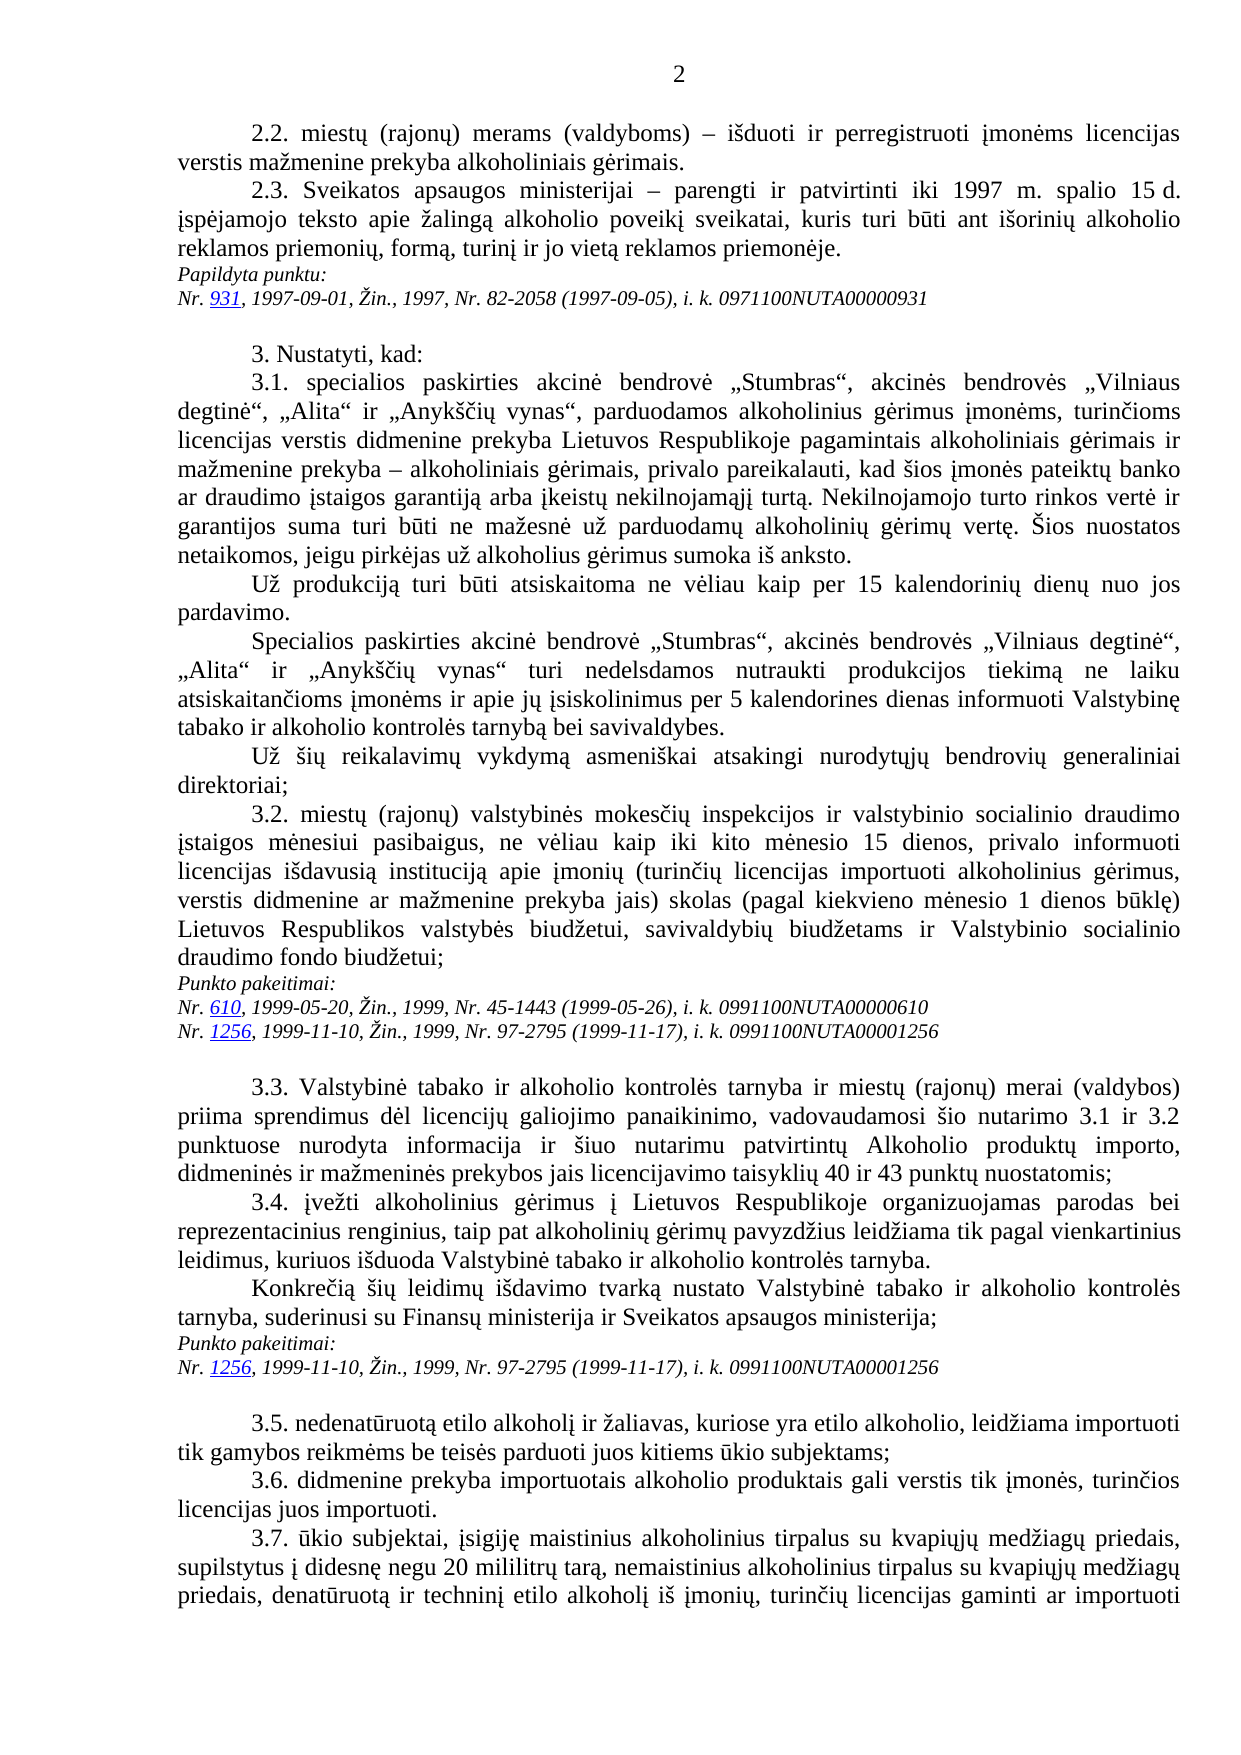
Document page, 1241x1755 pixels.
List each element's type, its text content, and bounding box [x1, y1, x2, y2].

text Nr. 610, 1999-05-20, Žin., 1999, Nr. 45-1443 (1999-05-26), i. k. 0991100NUTA00000610 [177, 995, 1181, 1019]
text Nr. 1256, 1999-11-10, Žin., 1999, Nr. 97-2795 (1999-11-17), i. k. 0991100NUTA00001256 [177, 1019, 1181, 1043]
text 3.4. įvežti alkoholinius gėrimus į Lietuvos Respublikoje organizuojamas parodas bei reprezentacinius renginius, taip pat alkoholinių gėrimų pavyzdžius leidžiama tik pagal vienkartinius leidimus, kuriuos išduoda Valstybinė tabako ir alkoholio kontrolės tarnyba. [177, 1187, 1181, 1273]
text Nr. 931, 1997-09-01, Žin., 1997, Nr. 82-2058 (1997-09-05), i. k. 0971100NUTA00000931 [177, 286, 1181, 310]
text 3.2. miestų (rajonų) valstybinės mokesčių inspekcijos ir valstybinio socialinio draudimo įstaigos mėnesiui pasibaigus, ne vėliau kaip iki kito mėnesio 15 dienos, privalo informuoti licencijas išdavusią instituciją apie įmonių (turinčių licencijas importuoti alkoholinius gėrimus, verstis didmenine ar mažmenine prekyba jais) skolas (pagal kiekvieno mėnesio 1 dienos būklę) Lietuvos Respublikos valstybės biudžetui, savivaldybių biudžetams ir Valstybinio socialinio draudimo fondo biudžetui; [177, 799, 1181, 971]
text 3.1. specialios paskirties akcinė bendrovė „Stumbras“, akcinės bendrovės „Vilniaus degtinė“, „Alita“ ir „Anykščių vynas“, parduodamos alkoholinius gėrimus įmonėms, turinčioms licencijas verstis didmenine prekyba Lietuvos Respublikoje pagamintais alkoholiniais gėrimais ir mažmenine prekyba – alkoholiniais gėrimais, privalo pareikalauti, kad šios įmonės pateiktų banko ar draudimo įstaigos garantiją arba įkeistų nekilnojamąjį turtą. Nekilnojamojo turto rinkos vertė ir garantijos suma turi būti ne mažesnė už parduodamų alkoholinių gėrimų vertę. Šios nuostatos netaikomos, jeigu pirkėjas už alkoholius gėrimus sumoka iš anksto. [177, 367, 1181, 569]
text Nr. 1256, 1999-11-10, Žin., 1999, Nr. 97-2795 (1999-11-17), i. k. 0991100NUTA00001256 [177, 1355, 1181, 1379]
text Konkrečią šių leidimų išdavimo tvarką nustato Valstybinė tabako ir alkoholio kontrolės tarnyba, suderinusi su Finansų ministerija ir Sveikatos apsaugos ministerija; [177, 1273, 1181, 1331]
text Papildyta punktu: [177, 262, 1181, 286]
text 3.6. didmenine prekyba importuotais alkoholio produktais gali verstis tik įmonės, turinčios licencijas juos importuoti. [177, 1465, 1181, 1523]
text Punkto pakeitimai: [177, 1331, 1181, 1355]
text 3.5. nedenatūruotą etilo alkoholį ir žaliavas, kuriose yra etilo alkoholio, leidžiama importuoti tik gamybos reikmėms be teisės parduoti juos kitiems ūkio subjektams; [177, 1408, 1181, 1465]
text 2.3. Sveikatos apsaugos ministerijai – parengti ir patvirtinti iki 1997 m. spalio 15 d. įspėjamojo teksto apie žalingą alkoholio poveikį sveikatai, kuris turi būti ant išorinių alkoholio reklamos priemonių, formą, turinį ir jo vietą reklamos priemonėje. [177, 176, 1181, 262]
text Specialios paskirties akcinė bendrovė „Stumbras“, akcinės bendrovės „Vilniaus degtinė“, „Alita“ ir „Anykščių vynas“ turi nedelsdamos nutraukti produkcijos tiekimą ne laiku atsiskaitančioms įmonėms ir apie jų įsiskolinimus per 5 kalendorines dienas informuoti Valstybinę tabako ir alkoholio kontrolės tarnybą bei savivaldybes. [177, 626, 1181, 741]
text 2.2. miestų (rajonų) merams (valdyboms) – išduoti ir perregistruoti įmonėms licencijas verstis mažmenine prekyba alkoholiniais gėrimais. [177, 118, 1181, 176]
text 3.7. ūkio subjektai, įsigiję maistinius alkoholinius tirpalus su kvapiųjų medžiagų priedais, supilstytus į didesnę negu 20 mililitrų tarą, nemaistinius alkoholinius tirpalus su kvapiųjų medžiagų priedais, denatūruotą ir techninį etilo alkoholį iš įmonių, turinčių licencijas gaminti ar importuoti [177, 1523, 1181, 1609]
text 3.3. Valstybinė tabako ir alkoholio kontrolės tarnyba ir miestų (rajonų) merai (valdybos) priima sprendimus dėl licencijų galiojimo panaikinimo, vadovaudamosi šio nutarimo 3.1 ir 3.2 punktuose nurodyta informacija ir šiuo nutarimu patvirtintų Alkoholio produktų importo, didmeninės ir mažmeninės prekybos jais licencijavimo taisyklių 40 ir 43 punktų nuostatomis; [177, 1072, 1181, 1187]
text Už šių reikalavimų vykdymą asmeniškai atsakingi nurodytųjų bendrovių generaliniai direktoriai; [177, 741, 1181, 799]
text Punkto pakeitimai: [177, 971, 1181, 995]
text Už produkciją turi būti atsiskaitoma ne vėliau kaip per 15 kalendorinių dienų nuo jos pardavimo. [177, 569, 1181, 626]
text 3. Nustatyti, kad: [177, 339, 1181, 367]
